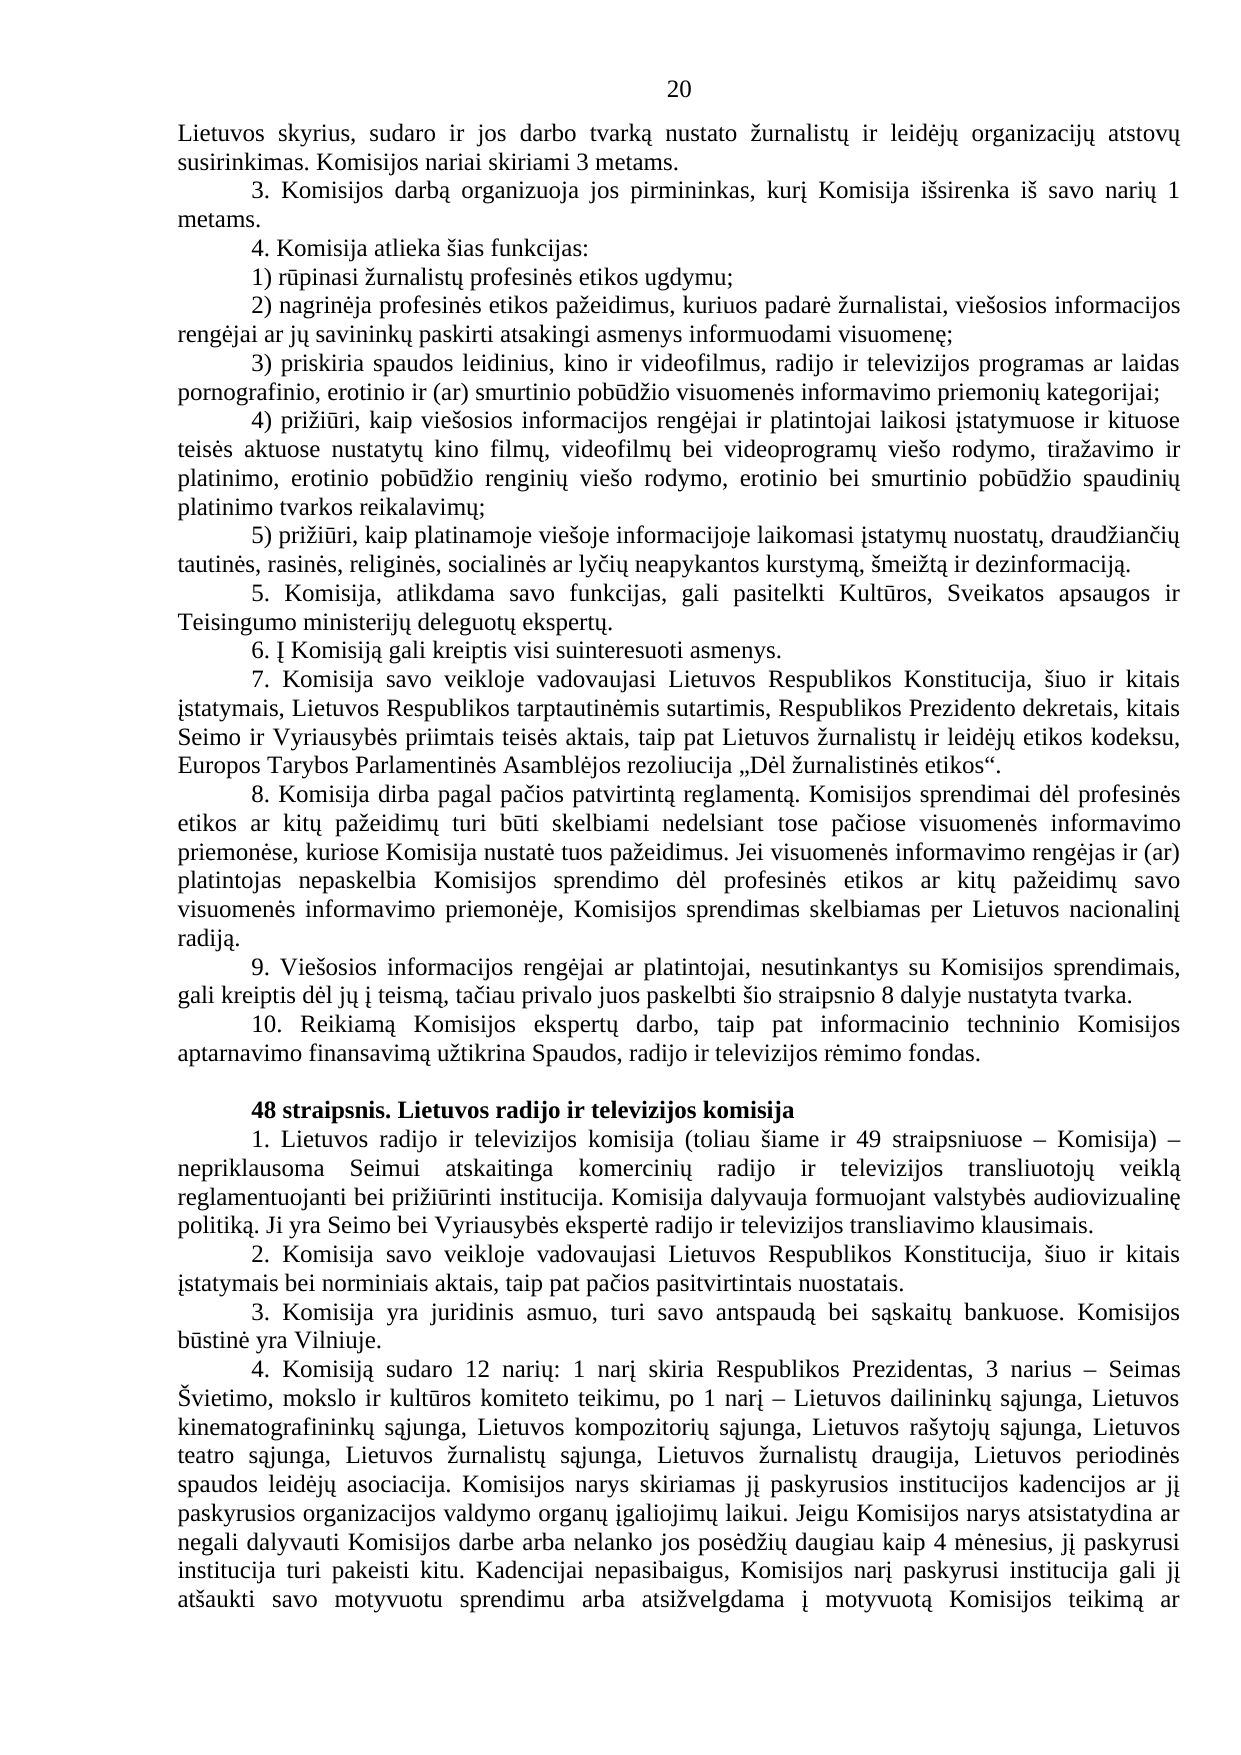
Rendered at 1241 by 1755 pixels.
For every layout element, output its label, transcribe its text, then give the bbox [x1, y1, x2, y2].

text 10. Reikiamą Komisijos ekspertų darbo, taip pat informacinio techninio Komisijos aptarnavimo finansavimą užtikrina Spaudos, radijo ir televizijos rėmimo fondas. [177, 1009, 1181, 1067]
text 4. Komisiją sudaro 12 narių: 1 narį skiria Respublikos Prezidentas, 3 narius – Seimas Švietimo, mokslo ir kultūros komiteto teikimu, po 1 narį – Lietuvos dailininkų sąjunga, Lietuvos kinematografininkų sąjunga, Lietuvos kompozitorių sąjunga, Lietuvos rašytojų sąjunga, Lietuvos teatro sąjunga, Lietuvos žurnalistų sąjunga, Lietuvos žurnalistų draugija, Lietuvos periodinės spaudos leidėjų asociacija. Komisijos narys skiriamas jį paskyrusios institucijos kadencijos ar jį paskyrusios organizacijos valdymo organų įgaliojimų laikui. Jeigu Komisijos narys atsistatydina ar negali dalyvauti Komisijos darbe arba nelanko jos posėdžių daugiau kaip 4 mėnesius, jį paskyrusi institucija turi pakeisti kitu. Kadencijai nepasibaigus, Komisijos narį paskyrusi institucija gali jį atšaukti savo motyvuotu sprendimu arba atsižvelgdama į motyvuotą Komisijos teikimą ar [177, 1354, 1181, 1613]
text 48 straipsnis. Lietuvos radijo ir televizijos komisija [177, 1096, 1181, 1124]
text 4. Komisija atlieka šias funkcijas: [177, 233, 1181, 262]
text 1. Lietuvos radijo ir televizijos komisija (toliau šiame ir 49 straipsniuose – Komisija) – nepriklausoma Seimui atskaitinga komercinių radijo ir televizijos transliuotojų veiklą reglamentuojanti bei prižiūrinti institucija. Komisija dalyvauja formuojant valstybės audiovizualinę politiką. Ji yra Seimo bei Vyriausybės ekspertė radijo ir televizijos transliavimo klausimais. [177, 1124, 1181, 1239]
text 1) rūpinasi žurnalistų profesinės etikos ugdymu; [177, 262, 1181, 291]
text 3. Komisijos darbą organizuoja jos pirmininkas, kurį Komisija išsirenka iš savo narių 1 metams. [177, 176, 1181, 233]
text 6. Į Komisiją gali kreiptis visi suinteresuoti asmenys. [177, 636, 1181, 664]
text 7. Komisija savo veikloje vadovaujasi Lietuvos Respublikos Konstitucija, šiuo ir kitais įstatymais, Lietuvos Respublikos tarptautinėmis sutartimis, Respublikos Prezidento dekretais, kitais Seimo ir Vyriausybės priimtais teisės aktais, taip pat Lietuvos žurnalistų ir leidėjų etikos kodeksu, Europos Tarybos Parlamentinės Asamblėjos rezoliucija „Dėl žurnalistinės etikos“. [177, 664, 1181, 779]
text 3. Komisija yra juridinis asmuo, turi savo antspaudą bei sąskaitų bankuose. Komisijos būstinė yra Vilniuje. [177, 1297, 1181, 1354]
text 9. Viešosios informacijos rengėjai ar platintojai, nesutinkantys su Komisijos sprendimais, gali kreiptis dėl jų į teismą, tačiau privalo juos paskelbti šio straipsnio 8 dalyje nustatyta tvarka. [177, 952, 1181, 1009]
text 4) prižiūri, kaip viešosios informacijos rengėjai ir platintojai laikosi įstatymuose ir kituose teisės aktuose nustatytų kino filmų, videofilmų bei videoprogramų viešo rodymo, tiražavimo ir platinimo, erotinio pobūdžio renginių viešo rodymo, erotinio bei smurtinio pobūdžio spaudinių platinimo tvarkos reikalavimų; [177, 406, 1181, 521]
text Lietuvos skyrius, sudaro ir jos darbo tvarką nustato žurnalistų ir leidėjų organizacijų atstovų susirinkimas. Komisijos nariai skiriami 3 metams. [177, 118, 1181, 176]
text 2. Komisija savo veikloje vadovaujasi Lietuvos Respublikos Konstitucija, šiuo ir kitais įstatymais bei norminiais aktais, taip pat pačios pasitvirtintais nuostatais. [177, 1239, 1181, 1297]
text 5. Komisija, atlikdama savo funkcijas, gali pasitelkti Kultūros, Sveikatos apsaugos ir Teisingumo ministerijų deleguotų ekspertų. [177, 578, 1181, 636]
text 2) nagrinėja profesinės etikos pažeidimus, kuriuos padarė žurnalistai, viešosios informacijos rengėjai ar jų savininkų paskirti atsakingi asmenys informuodami visuomenę; [177, 291, 1181, 348]
text 3) priskiria spaudos leidinius, kino ir videofilmus, radijo ir televizijos programas ar laidas pornografinio, erotinio ir (ar) smurtinio pobūdžio visuomenės informavimo priemonių kategorijai; [177, 348, 1181, 406]
text 8. Komisija dirba pagal pačios patvirtintą reglamentą. Komisijos sprendimai dėl profesinės etikos ar kitų pažeidimų turi būti skelbiami nedelsiant tose pačiose visuomenės informavimo priemonėse, kuriose Komisija nustatė tuos pažeidimus. Jei visuomenės informavimo rengėjas ir (ar) platintojas nepaskelbia Komisijos sprendimo dėl profesinės etikos ar kitų pažeidimų savo visuomenės informavimo priemonėje, Komisijos sprendimas skelbiamas per Lietuvos nacionalinį radiją. [177, 779, 1181, 952]
text 5) prižiūri, kaip platinamoje viešoje informacijoje laikomasi įstatymų nuostatų, draudžiančių tautinės, rasinės, religinės, socialinės ar lyčių neapykantos kurstymą, šmeižtą ir dezinformaciją. [177, 521, 1181, 578]
